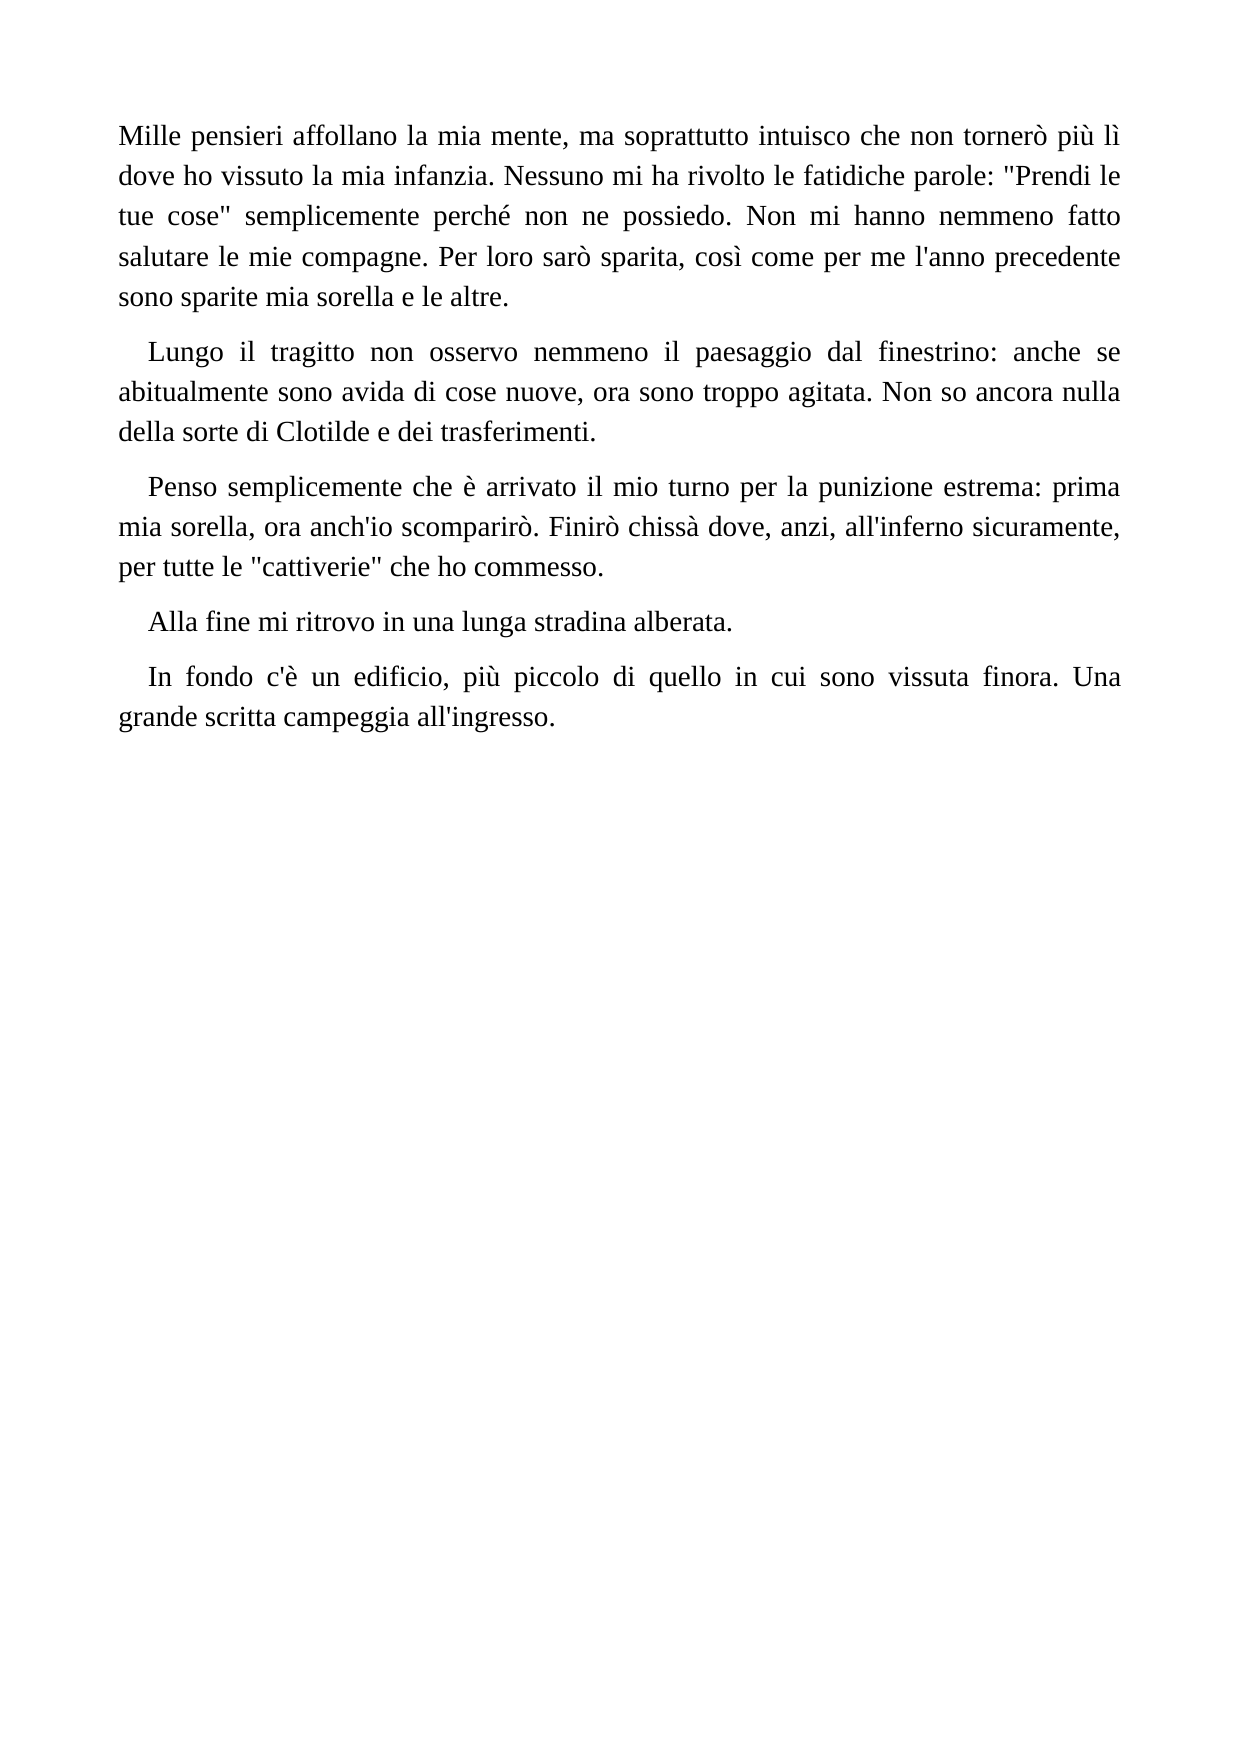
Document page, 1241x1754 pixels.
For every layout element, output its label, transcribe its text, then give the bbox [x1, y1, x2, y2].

text Alla fine mi ritrovo in una lunga stradina alberata. [118, 604, 1122, 638]
text Mille pensieri affollano la mia mente, ma soprattutto intuisco che non tornerò più lì dove ho vissuto la mia infanzia. Nessuno mi ha rivolto le fatidiche parole: "Prendi le tue cose" semplicemente perché non ne possiedo. Non mi hanno nemmeno fatto salutare le mie compagne. Per loro sarò sparita, così come per me l'anno precedente sono sparite mia sorella e le altre. [118, 118, 1122, 312]
text In fondo c'è un edificio, più piccolo di quello in cui sono vissuta finora. Una grande scritta campeggia all'ingresso. [118, 659, 1122, 733]
text Penso semplicemente che è arrivato il mio turno per la punizione estrema: prima mia sorella, ora anch'io scomparirò. Finirò chissà dove, anzi, all'inferno sicuramente, per tutte le "cattiverie" che ho commesso. [118, 469, 1122, 583]
text Lungo il tragitto non osservo nemmeno il paesaggio dal finestrino: anche se abitualmente sono avida di cose nuove, ora sono troppo agitata. Non so ancora nulla della sorte di Clotilde e dei trasferimenti. [118, 334, 1122, 448]
